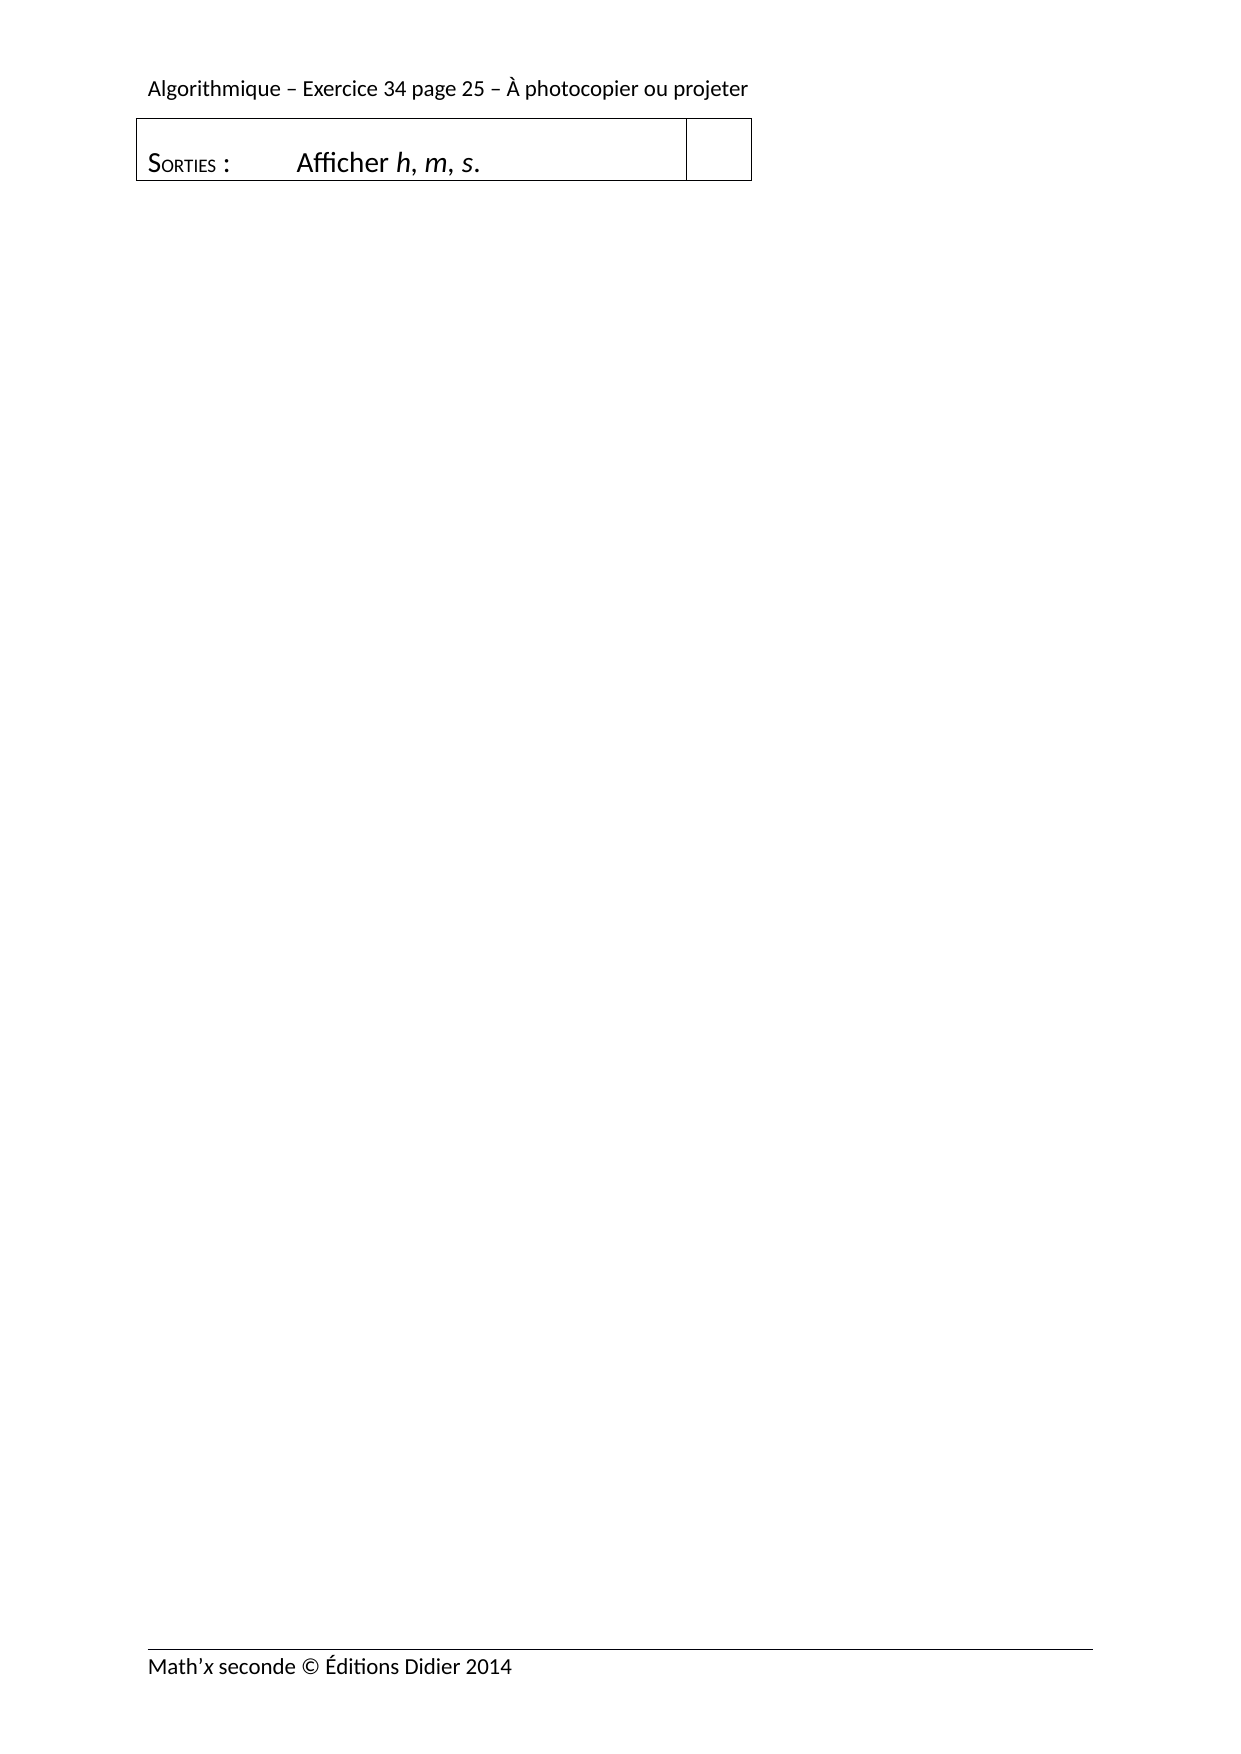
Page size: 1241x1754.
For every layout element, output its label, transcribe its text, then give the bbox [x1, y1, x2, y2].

table_cell [687, 119, 751, 180]
table_cell Sorties : Afficher h, m, s. [137, 119, 686, 180]
